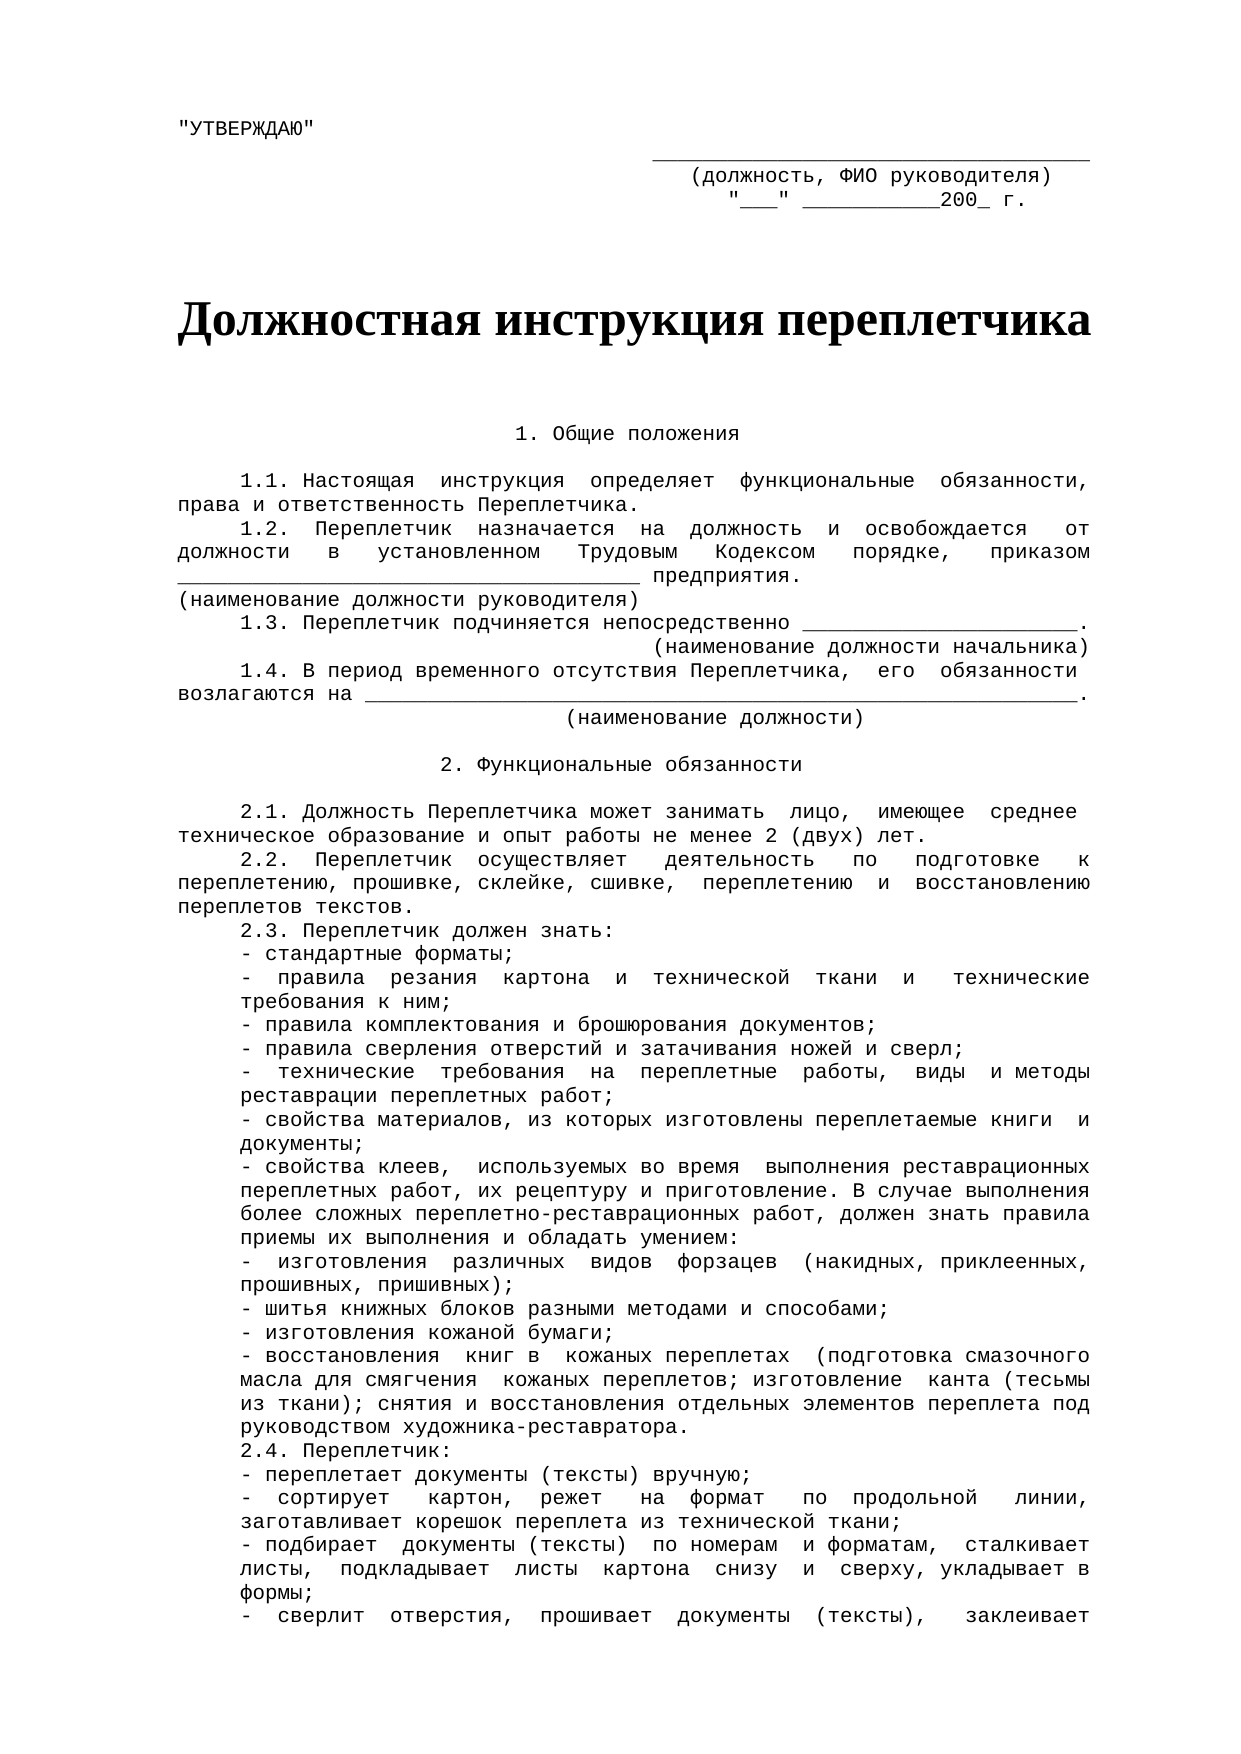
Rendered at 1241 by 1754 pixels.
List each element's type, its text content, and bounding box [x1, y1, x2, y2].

text из ткани); снятия и восстановления отдельных элементов переплета под [177, 1393, 1152, 1416]
text техническое образование и опыт работы не менее 2 (двух) лет. [177, 825, 1152, 849]
text приемы их выполнения и обладать умением: [177, 1227, 1152, 1251]
text - восстановления книг в кожаных переплетах (подготовка смазочного [177, 1345, 1152, 1369]
text - технические требования на переплетные работы, виды и методы [177, 1062, 1152, 1085]
text - сверлит отверстия, прошивает документы (тексты), заклеивает [177, 1605, 1152, 1629]
text _____________________________________ предприятия. [177, 565, 1152, 589]
text "УТВЕРЖДАЮ" [177, 118, 1152, 142]
text 1.1. Настоящая инструкция определяет функциональные обязанности, [177, 470, 1152, 494]
text 1. Общие положения [177, 423, 1152, 447]
text права и ответственность Переплетчика. [177, 494, 1152, 518]
text - свойства материалов, из которых изготовлены переплетаемые книги и [177, 1109, 1152, 1132]
text ___________________________________ [177, 142, 1152, 165]
text заготавливает корешок переплета из технической ткани; [177, 1511, 1152, 1534]
text - правила комплектования и брошюрования документов; [177, 1014, 1152, 1038]
text - подбирает документы (тексты) по номерам и форматам, сталкивает [177, 1534, 1152, 1558]
text (наименование должности начальника) [177, 636, 1152, 659]
text - правила резания картона и технической ткани и технические [177, 967, 1152, 991]
text - переплетает документы (тексты) вручную; [177, 1463, 1152, 1487]
text возлагаются на _________________________________________________________. [177, 683, 1152, 707]
text масла для смягчения кожаных переплетов; изготовление канта (тесьмы [177, 1369, 1152, 1393]
text переплетов текстов. [177, 896, 1152, 920]
text (наименование должности) [177, 707, 1152, 731]
text - шитья книжных блоков разными методами и способами; [177, 1298, 1152, 1322]
text переплетению, прошивке, склейке, сшивке, переплетению и восстановлению [177, 872, 1152, 896]
text 1.4. В период временного отсутствия Переплетчика, его обязанности [177, 659, 1152, 683]
text реставрации переплетных работ; [177, 1085, 1152, 1109]
text 2.4. Переплетчик: [177, 1440, 1152, 1463]
text 1.2. Переплетчик назначается на должность и освобождается от [177, 518, 1152, 541]
text более сложных переплетно-реставрационных работ, должен знать правила [177, 1203, 1152, 1227]
text - изготовления различных видов форзацев (накидных, приклеенных, [177, 1251, 1152, 1274]
text 2.2. Переплетчик осуществляет деятельность по подготовке к [177, 849, 1152, 872]
text - правила сверления отверстий и затачивания ножей и сверл; [177, 1038, 1152, 1062]
text требования к ним; [177, 991, 1152, 1014]
text формы; [177, 1582, 1152, 1605]
text - сортирует картон, режет на формат по продольной линии, [177, 1487, 1152, 1511]
text листы, подкладывает листы картона снизу и сверху, укладывает в [177, 1558, 1152, 1582]
text (наименование должности руководителя) [177, 589, 1152, 612]
text 2.3. Переплетчик должен знать: [177, 920, 1152, 943]
text 2. Функциональные обязанности [177, 754, 1152, 778]
subtitle Должностная инструкция переплетчика [177, 289, 1152, 347]
text должности в установленном Трудовым Кодексом порядке, приказом [177, 541, 1152, 565]
text переплетных работ, их рецептуру и приготовление. В случае выполнения [177, 1180, 1152, 1203]
text (должность, ФИО руководителя) [177, 165, 1152, 189]
text - свойства клеев, используемых во время выполнения реставрационных [177, 1156, 1152, 1180]
text руководством художника-реставратора. [177, 1416, 1152, 1440]
text - изготовления кожаной бумаги; [177, 1322, 1152, 1345]
text прошивных, пришивных); [177, 1274, 1152, 1298]
text документы; [177, 1132, 1152, 1156]
text "___" ___________200_ г. [177, 189, 1152, 213]
text - стандартные форматы; [177, 943, 1152, 967]
text 1.3. Переплетчик подчиняется непосредственно ______________________. [177, 612, 1152, 636]
text 2.1. Должность Переплетчика может занимать лицо, имеющее среднее [177, 801, 1152, 825]
